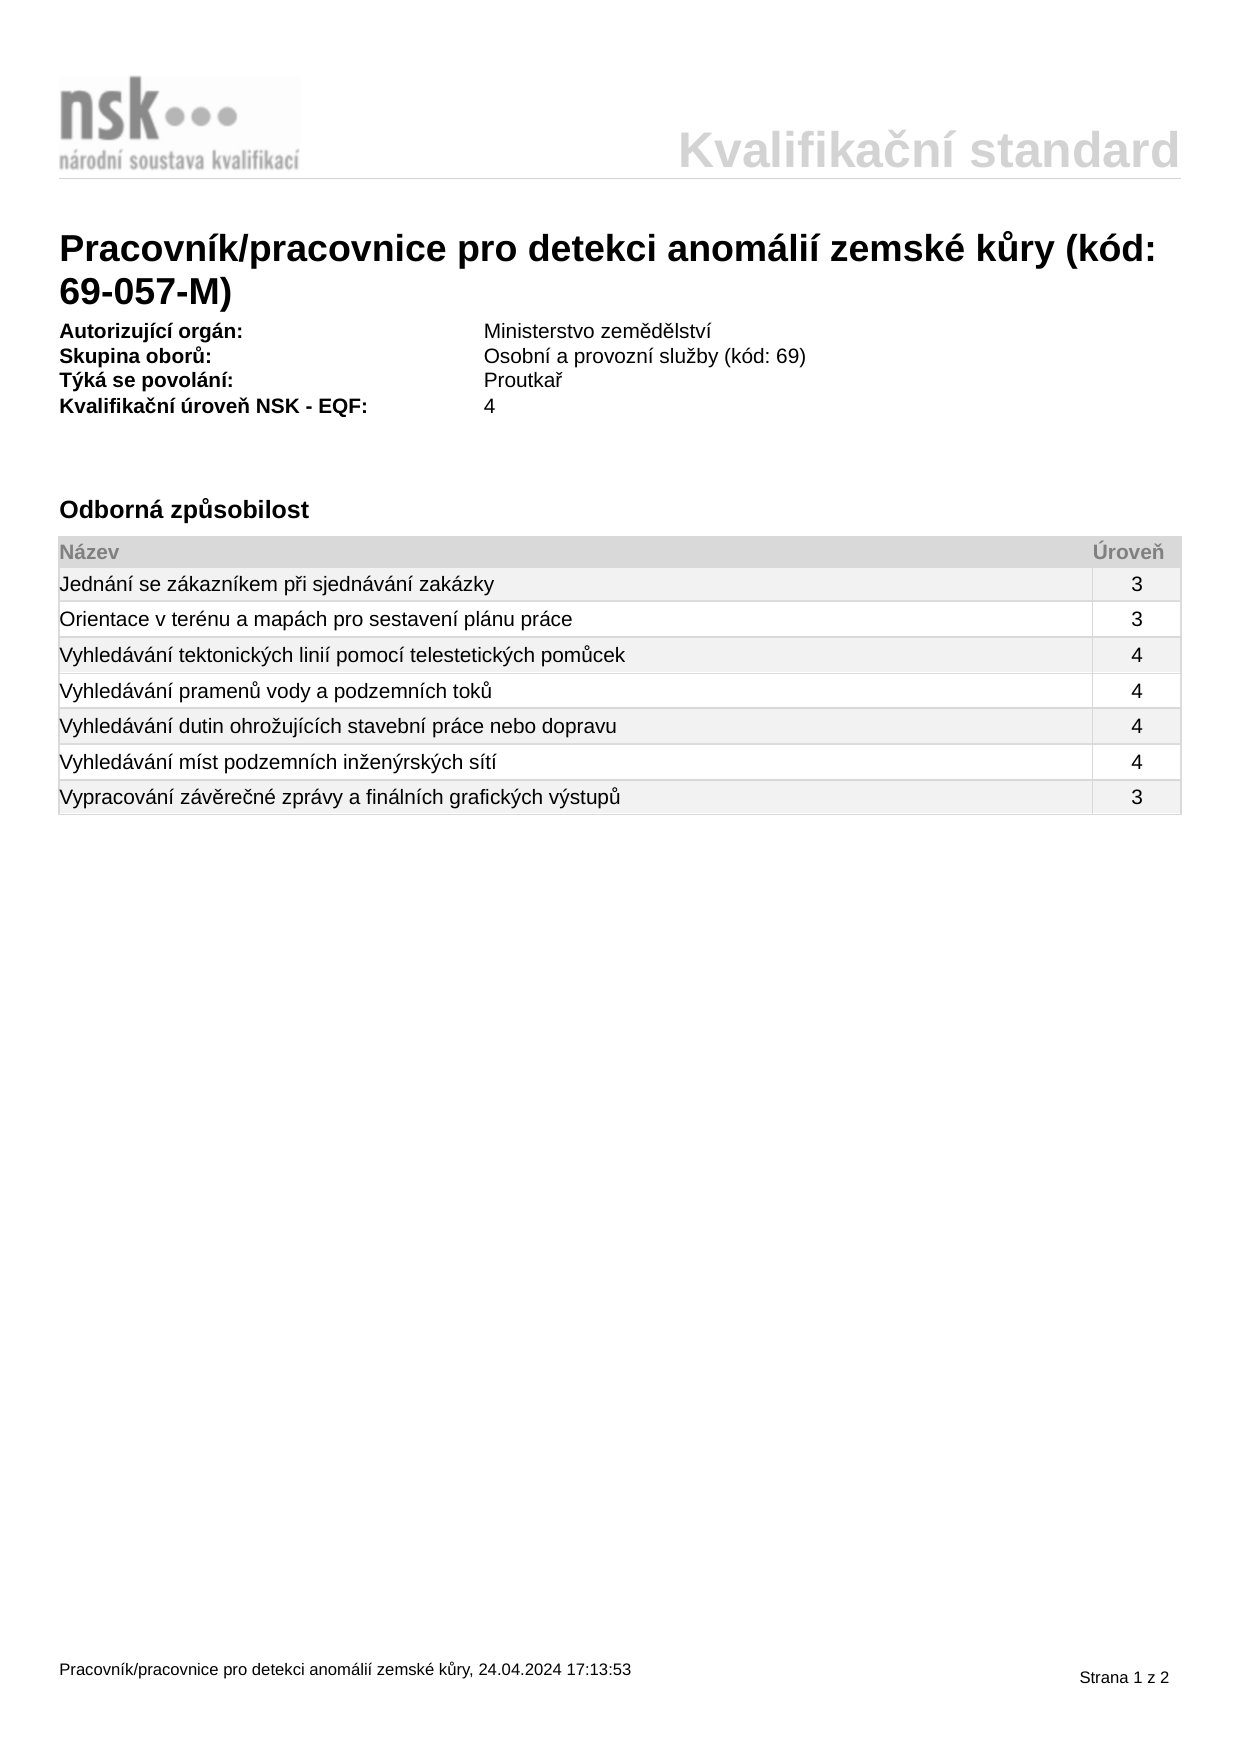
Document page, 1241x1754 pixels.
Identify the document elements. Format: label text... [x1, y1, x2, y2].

table_cell Týká se povolání: [59, 368, 483, 392]
table_cell [1093, 313, 1169, 319]
table_cell [620, 524, 626, 536]
table_cell [626, 524, 862, 536]
table_cell [626, 196, 862, 224]
table_cell [620, 1114, 626, 1387]
table_cell [484, 418, 620, 489]
table_cell 3 [1093, 602, 1180, 636]
table_cell Název [60, 538, 1092, 566]
table_cell [862, 196, 1093, 224]
table_cell [862, 815, 1093, 1113]
table_cell [1093, 815, 1169, 1113]
table_cell Vyhledávání tektonických linií pomocí telestetických pomůcek [60, 638, 1092, 672]
table_cell [484, 313, 620, 319]
table_cell [59, 1387, 483, 1659]
table_cell [1093, 524, 1169, 536]
table_cell Proutkař [484, 368, 1181, 393]
table_cell Ministerstvo zemědělství [484, 319, 1181, 344]
table_cell [1169, 524, 1181, 536]
table_cell [59, 524, 483, 536]
table_cell [59, 313, 483, 319]
table_cell [626, 418, 862, 489]
table_cell [862, 1114, 1093, 1387]
table_cell [484, 1114, 620, 1387]
table_cell [59, 815, 483, 1113]
table_cell [484, 1387, 620, 1659]
table_cell 3 [1093, 568, 1180, 600]
table_cell [1169, 418, 1181, 489]
table_cell [1093, 418, 1169, 489]
table_cell Pracovník/pracovnice pro detekci anomálií zemské kůry, 24.04.2024 17:13:53 [59, 1660, 862, 1696]
table_cell [620, 418, 626, 489]
table_cell Jednání se zákazníkem při sjednávání zakázky [60, 568, 1092, 600]
table_cell [59, 172, 483, 178]
table_cell [862, 313, 1093, 319]
table_cell Vyhledávání míst podzemních inženýrských sítí [60, 745, 1092, 779]
picture [58, 59, 621, 172]
table_cell [1093, 1114, 1169, 1387]
table_cell Skupina oborů: [59, 344, 483, 368]
table_cell Orientace v terénu a mapách pro sestavení plánu práce [60, 602, 1092, 636]
table_cell [626, 1387, 862, 1659]
table_cell [1169, 1660, 1181, 1696]
table_cell [59, 179, 1181, 196]
table_cell 4 [1093, 709, 1180, 743]
table_cell [59, 196, 483, 224]
table_cell Osobní a provozní služby (kód: 69) [484, 344, 1181, 368]
table_cell 4 [1093, 745, 1180, 779]
table_cell [484, 172, 620, 178]
table_cell Vypracování závěrečné zprávy a finálních grafických výstupů [60, 781, 1092, 813]
table_cell Vyhledávání dutin ohrožujících stavební práce nebo dopravu [60, 709, 1092, 743]
table_cell [1169, 1387, 1181, 1659]
table_cell Odborná způsobilost [59, 490, 1181, 524]
table_cell 3 [1093, 781, 1180, 813]
table_cell [484, 815, 620, 1113]
table_cell 4 [484, 394, 1181, 417]
table_cell [862, 1387, 1093, 1659]
table_cell [1169, 196, 1181, 224]
table_cell 4 [1093, 674, 1180, 707]
table_cell Kvalifikační úroveň NSK - EQF: [59, 394, 483, 417]
table_cell [620, 1387, 626, 1659]
table_cell [620, 815, 626, 1113]
table_cell [59, 418, 483, 489]
table_cell [626, 1114, 862, 1387]
table_cell Strana 1 z 2 [862, 1660, 1169, 1696]
table_cell [1169, 1114, 1181, 1387]
table_cell [1169, 815, 1181, 1113]
table_cell [626, 313, 862, 319]
table_cell [1093, 196, 1169, 224]
table_cell Pracovník/pracovnice pro detekci anomálií zemské kůry (kód: 69-057-M) [59, 224, 1181, 313]
table_cell 4 [1093, 638, 1180, 672]
table_cell [626, 815, 862, 1113]
table_header Kvalifikační standard [626, 59, 1181, 178]
table_cell Úroveň [1093, 538, 1180, 566]
table_cell Vyhledávání pramenů vody a podzemních toků [60, 674, 1092, 707]
table_cell [862, 418, 1093, 489]
table_cell Autorizující orgán: [59, 319, 483, 343]
table_cell [59, 1114, 483, 1387]
table_header [621, 59, 626, 172]
table_cell [862, 524, 1093, 536]
table_cell [484, 524, 620, 536]
table_cell [1093, 1387, 1169, 1659]
table_cell [620, 196, 626, 224]
table_cell [1169, 313, 1181, 319]
table_cell [484, 196, 620, 224]
